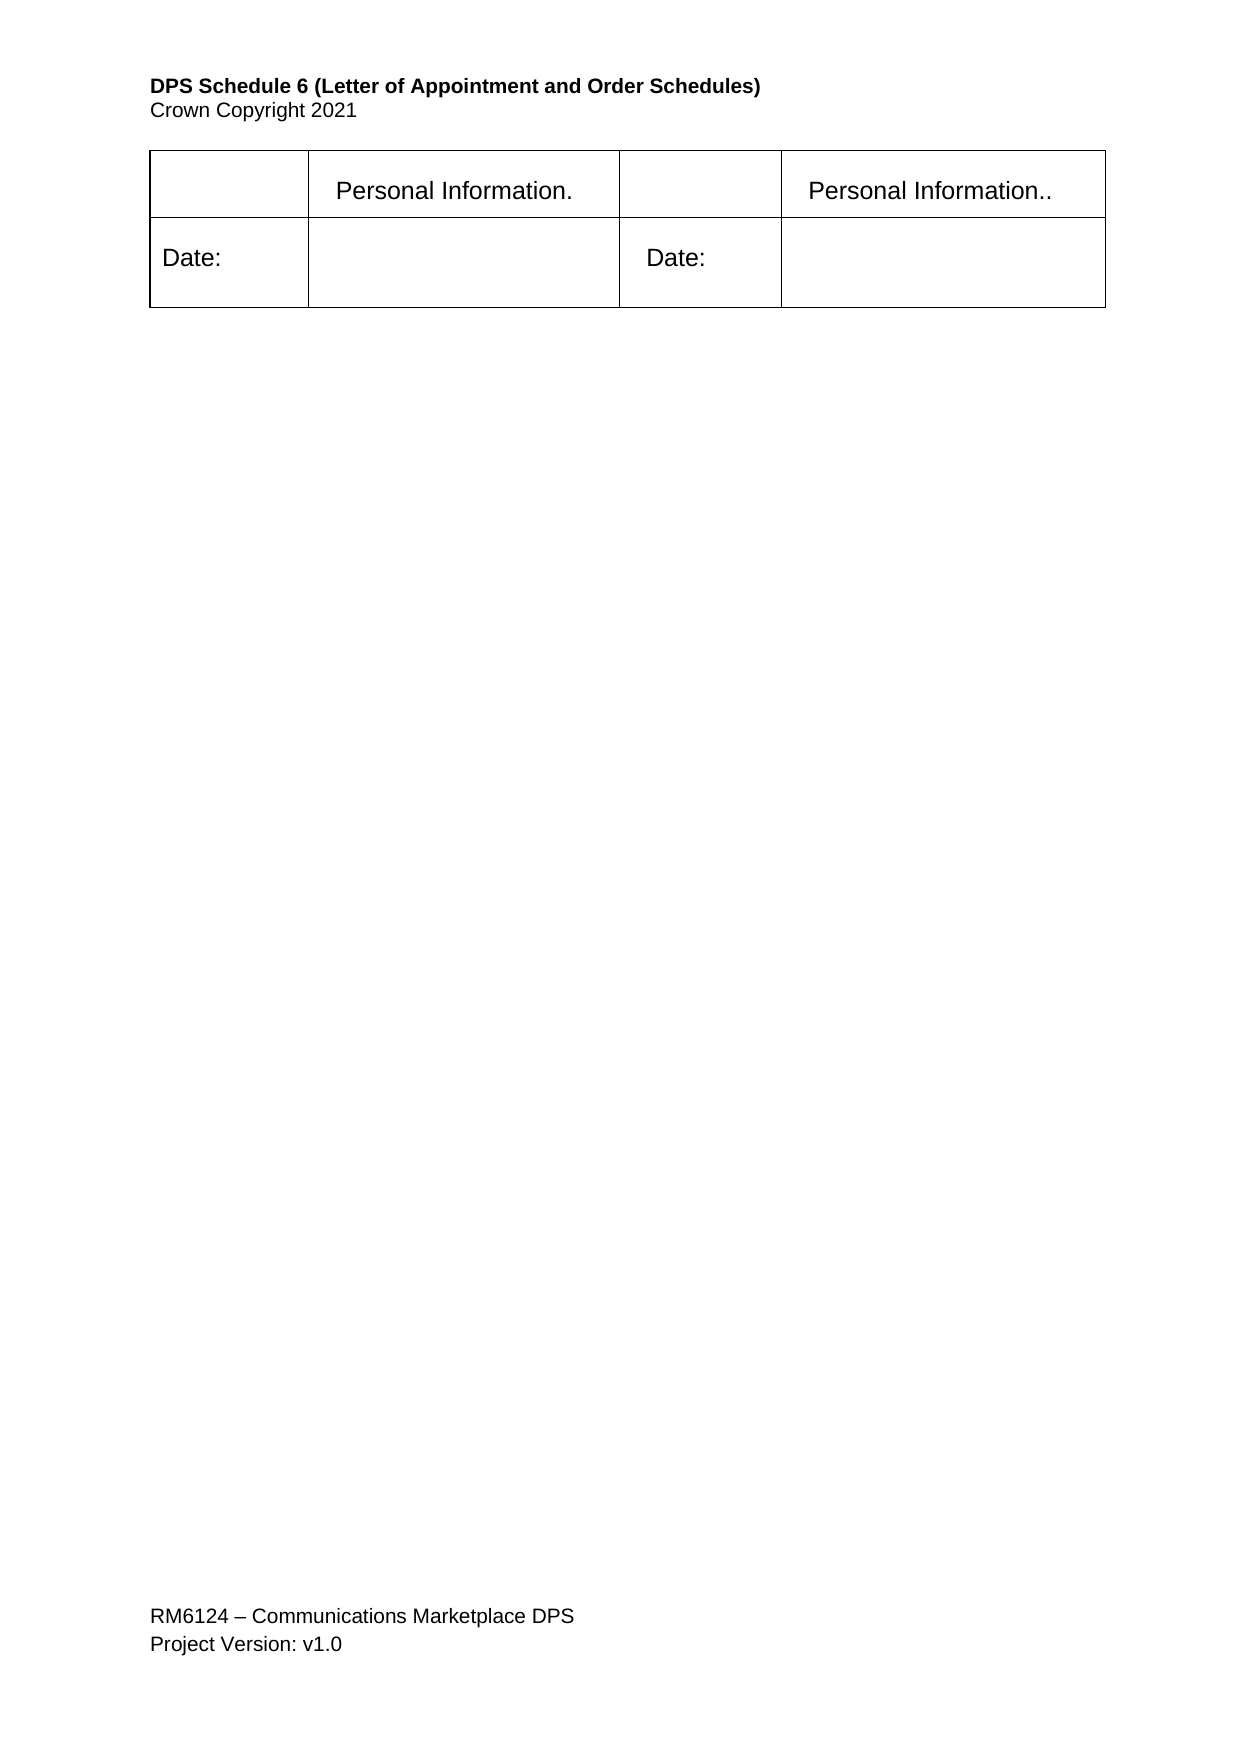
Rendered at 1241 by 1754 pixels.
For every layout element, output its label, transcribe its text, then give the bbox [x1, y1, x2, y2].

table_cell [620, 151, 781, 217]
table_cell [309, 218, 619, 307]
table_cell Personal Information. [309, 151, 619, 217]
table_cell [151, 151, 308, 217]
table_cell Date: [620, 218, 781, 307]
table_cell Personal Information.. [782, 151, 1105, 217]
table_cell [782, 218, 1105, 307]
table_cell Date: [151, 218, 308, 307]
